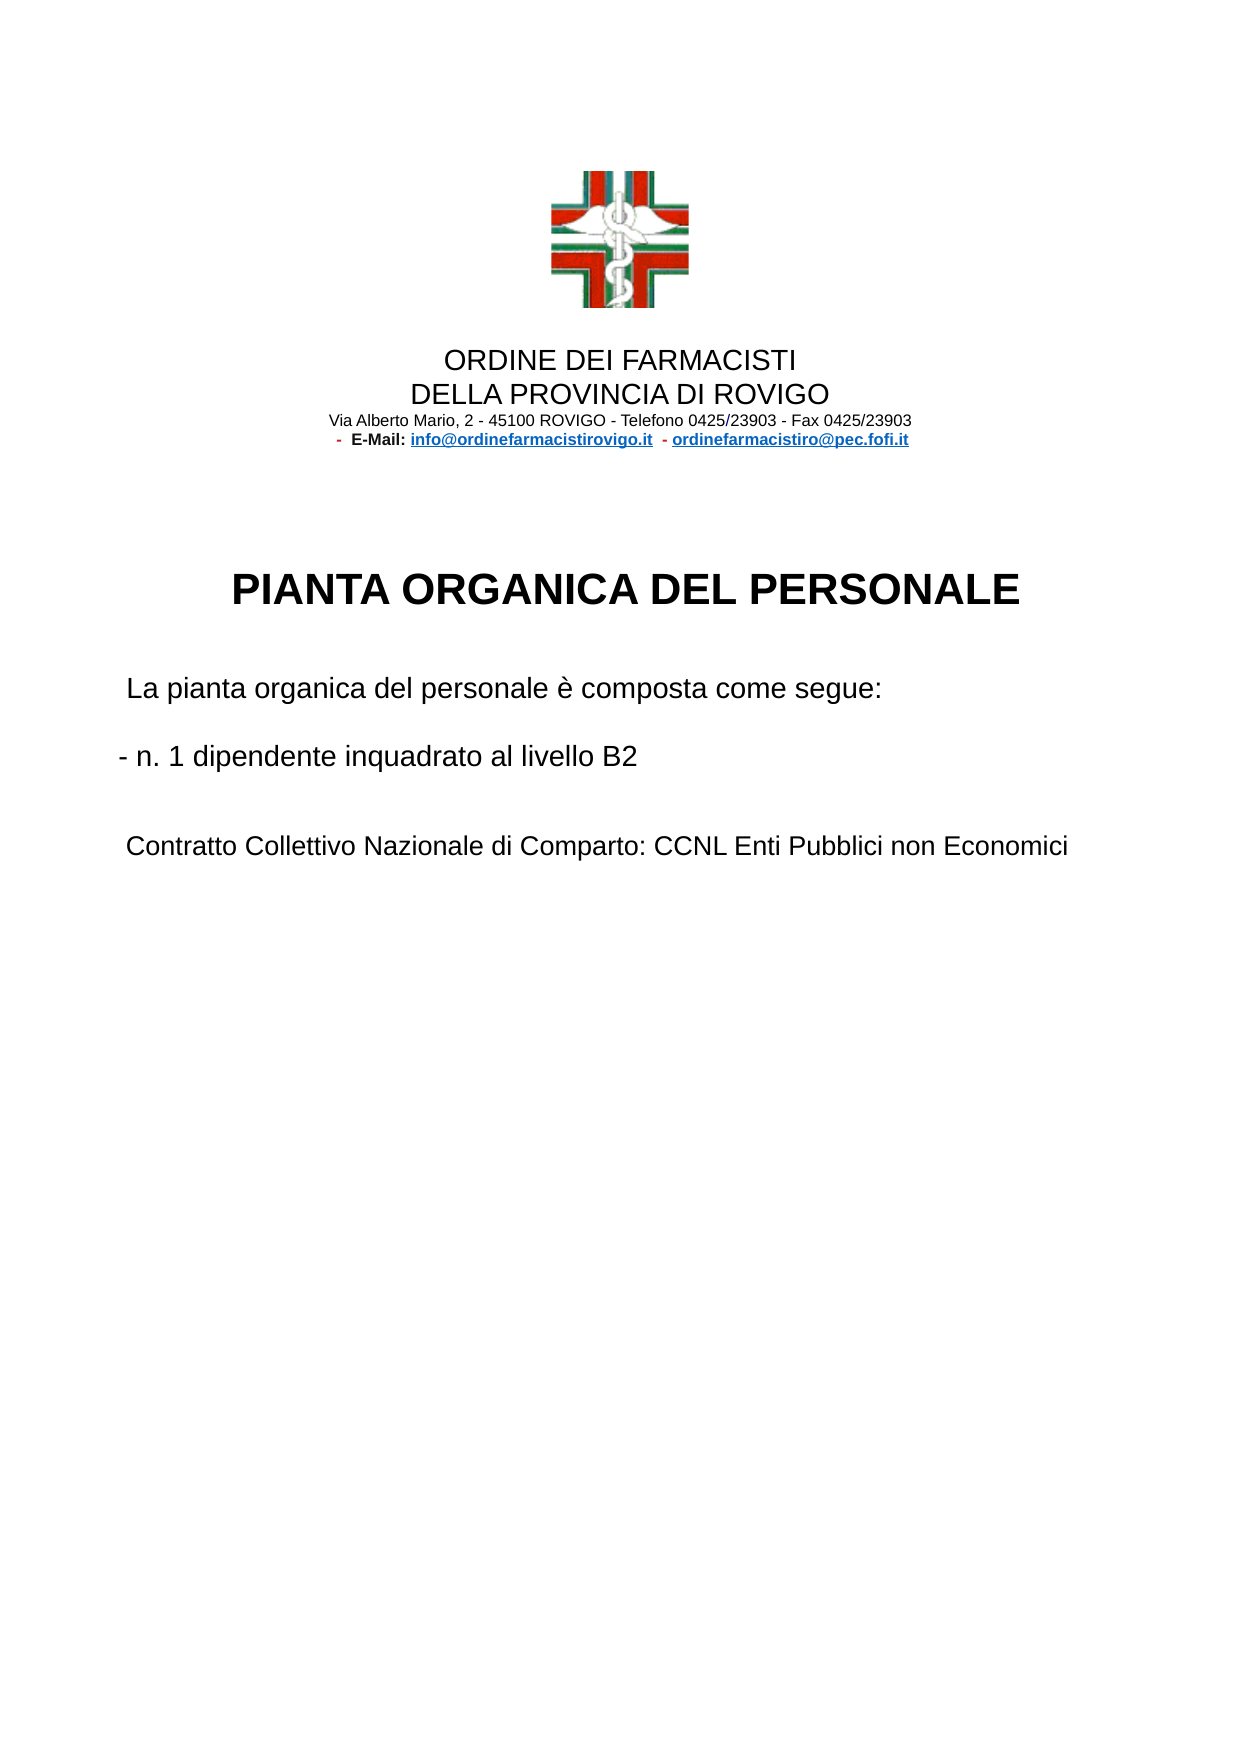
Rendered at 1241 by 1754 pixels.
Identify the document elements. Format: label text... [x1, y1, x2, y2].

text ORDINE DEI FARMACISTI [118, 343, 1122, 377]
text Contratto Collettivo Nazionale di Comparto: CCNL Enti Pubblici non Economici [118, 830, 1122, 861]
text La pianta organica del personale è composta come segue: [118, 672, 1122, 705]
text Via Alberto Mario, 2 - 45100 ROVIGO - Telefono 0425/23903 - Fax 0425/23903 [118, 410, 1122, 429]
text - n. 1 dipendente inquadrato al livello B2 [118, 739, 1122, 772]
text - E-Mail: info@ordinefarmacistirovigo.it - ordinefarmacistiro@pec.fofi.it [118, 429, 1122, 449]
text DELLA PROVINCIA DI ROVIGO [118, 377, 1122, 410]
text PIANTA ORGANICA DEL PERSONALE [118, 564, 1122, 614]
